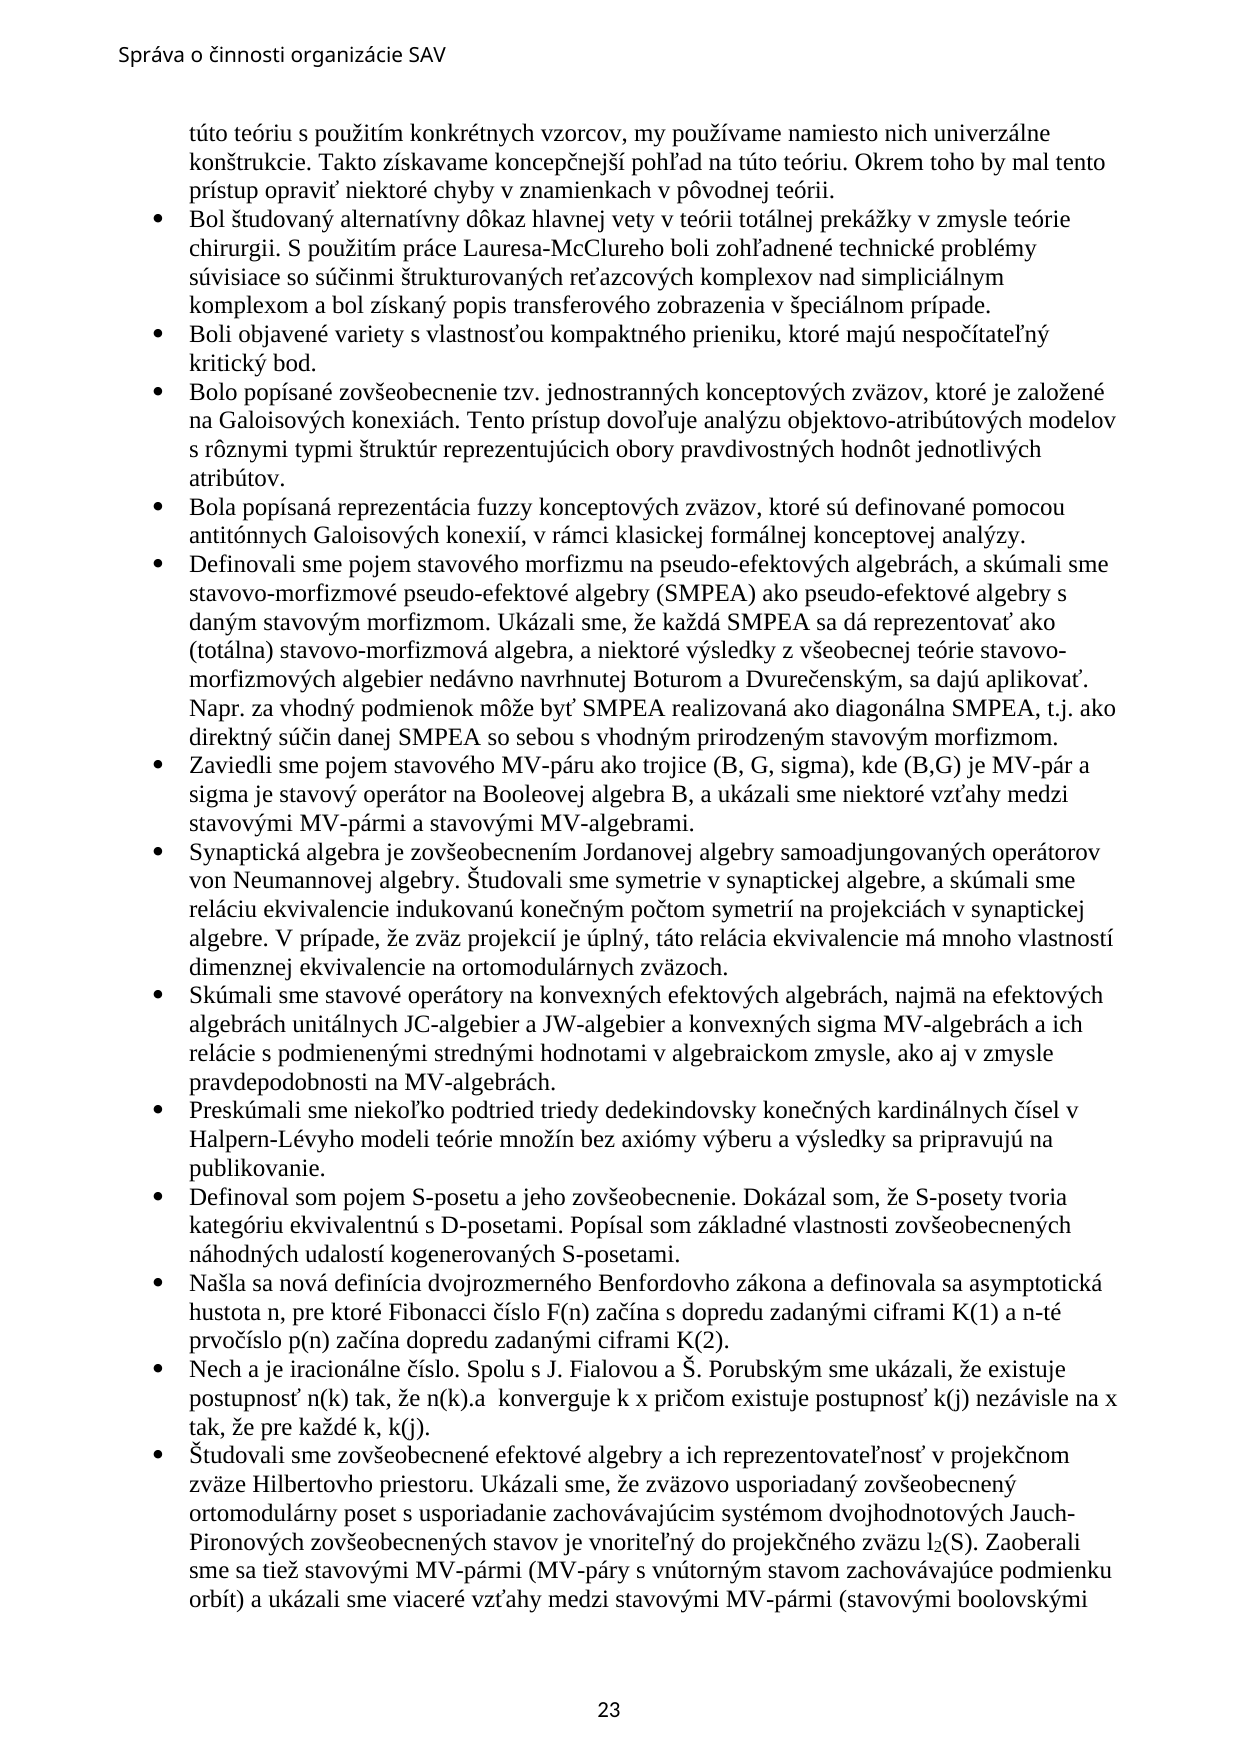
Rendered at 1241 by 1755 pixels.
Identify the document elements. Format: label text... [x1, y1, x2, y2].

text  Definovali sme pojem stavového morfizmu na pseudo-efektových algebrách, a skúmali sme stavovo-morfizmové pseudo-efektové algebry (SMPEA) ako pseudo-efektové algebry s daným stavovým morfizmom. Ukázali sme, že každá SMPEA sa dá reprezentovať ako (totálna) stavovo-morfizmová algebra, a niektoré výsledky z všeobecnej teórie stavovo-morfizmových algebier nedávno navrhnutej Boturom a Dvurečenským, sa dajú aplikovať. Napr. za vhodný podmienok môže byť SMPEA realizovaná ako diagonálna SMPEA, t.j. ako direktný súčin danej SMPEA so sebou s vhodným prirodzeným stavovým morfizmom. [153, 549, 1122, 751]
text  Nech a je iracionálne číslo. Spolu s J. Fialovou a Š. Porubským sme ukázali, že existuje postupnosť n(k) tak, že n(k).a konverguje k x pričom existuje postupnosť k(j) nezávisle na x tak, že pre každé k, k(j). [153, 1354, 1122, 1441]
text  Boli objavené variety s vlastnosťou kompaktného prieniku, ktoré majú nespočítateľný kritický bod. [153, 319, 1122, 377]
text  Bola popísaná reprezentácia fuzzy konceptových zväzov, ktoré sú definované pomocou antitónnych Galoisových konexií, v rámci klasickej formálnej konceptovej analýzy. [153, 492, 1122, 549]
text túto teóriu s použitím konkrétnych vzorcov, my používame namiesto nich univerzálne konštrukcie. Takto získavame koncepčnejší pohľad na túto teóriu. Okrem toho by mal tento prístup opraviť niektoré chyby v znamienkach v pôvodnej teórii. [153, 118, 1122, 204]
text  Našla sa nová definícia dvojrozmerného Benfordovho zákona a definovala sa asymptotická hustota n, pre ktoré Fibonacci číslo F(n) začína s dopredu zadanými ciframi K(1) a n-té prvočíslo p(n) začína dopredu zadanými ciframi K(2). [153, 1268, 1122, 1354]
text  Bolo popísané zovšeobecnenie tzv. jednostranných konceptových zväzov, ktoré je založené na Galoisových konexiách. Tento prístup dovoľuje analýzu objektovo-atribútových modelov s rôznymi typmi štruktúr reprezentujúcich obory pravdivostných hodnôt jednotlivých atribútov. [153, 377, 1122, 492]
text  Bol študovaný alternatívny dôkaz hlavnej vety v teórii totálnej prekážky v zmysle teórie chirurgii. S použitím práce Lauresa-McClureho boli zohľadnené technické problémy súvisiace so súčinmi štrukturovaných reťazcových komplexov nad simpliciálnym komplexom a bol získaný popis transferového zobrazenia v špeciálnom prípade. [153, 204, 1122, 319]
text  Definoval som pojem S-posetu a jeho zovšeobecnenie. Dokázal som, že S-posety tvoria kategóriu ekvivalentnú s D-posetami. Popísal som základné vlastnosti zovšeobecnených náhodných udalostí kogenerovaných S-posetami. [153, 1182, 1122, 1268]
text  Študovali sme zovšeobecnené efektové algebry a ich reprezentovateľnosť v projekčnom zväze Hilbertovho priestoru. Ukázali sme, že zväzovo usporiadaný zovšeobecnený ortomodulárny poset s usporiadanie zachovávajúcim systémom dvojhodnotových Jauch-Pironových zovšeobecnených stavov je vnoriteľný do projekčného zväzu l2(S). Zaoberali sme sa tiež stavovými MV-pármi (MV-páry s vnútorným stavom zachovávajúce podmienku orbít) a ukázali sme viaceré vzťahy medzi stavovými MV-pármi (stavovými boolovskými [153, 1441, 1122, 1613]
text  Preskúmali sme niekoľko podtried triedy dedekindovsky konečných kardinálnych čísel v Halpern-Lévyho modeli teórie množín bez axiómy výberu a výsledky sa pripravujú na publikovanie. [153, 1096, 1122, 1182]
text  Skúmali sme stavové operátory na konvexných efektových algebrách, najmä na efektových algebrách unitálnych JC-algebier a JW-algebier a konvexných sigma MV-algebrách a ich relácie s podmienenými strednými hodnotami v algebraickom zmysle, ako aj v zmysle pravdepodobnosti na MV-algebrách. [153, 981, 1122, 1096]
text  Zaviedli sme pojem stavového MV-páru ako trojice (B, G, sigma), kde (B,G) je MV-pár a sigma je stavový operátor na Booleovej algebra B, a ukázali sme niektoré vzťahy medzi stavovými MV-pármi a stavovými MV-algebrami. [153, 751, 1122, 837]
text  Synaptická algebra je zovšeobecnením Jordanovej algebry samoadjungovaných operátorov von Neumannovej algebry. Študovali sme symetrie v synaptickej algebre, a skúmali sme reláciu ekvivalencie indukovanú konečným počtom symetrií na projekciách v synaptickej algebre. V prípade, že zväz projekcií je úplný, táto relácia ekvivalencie má mnoho vlastností dimenznej ekvivalencie na ortomodulárnych zväzoch. [153, 837, 1122, 981]
